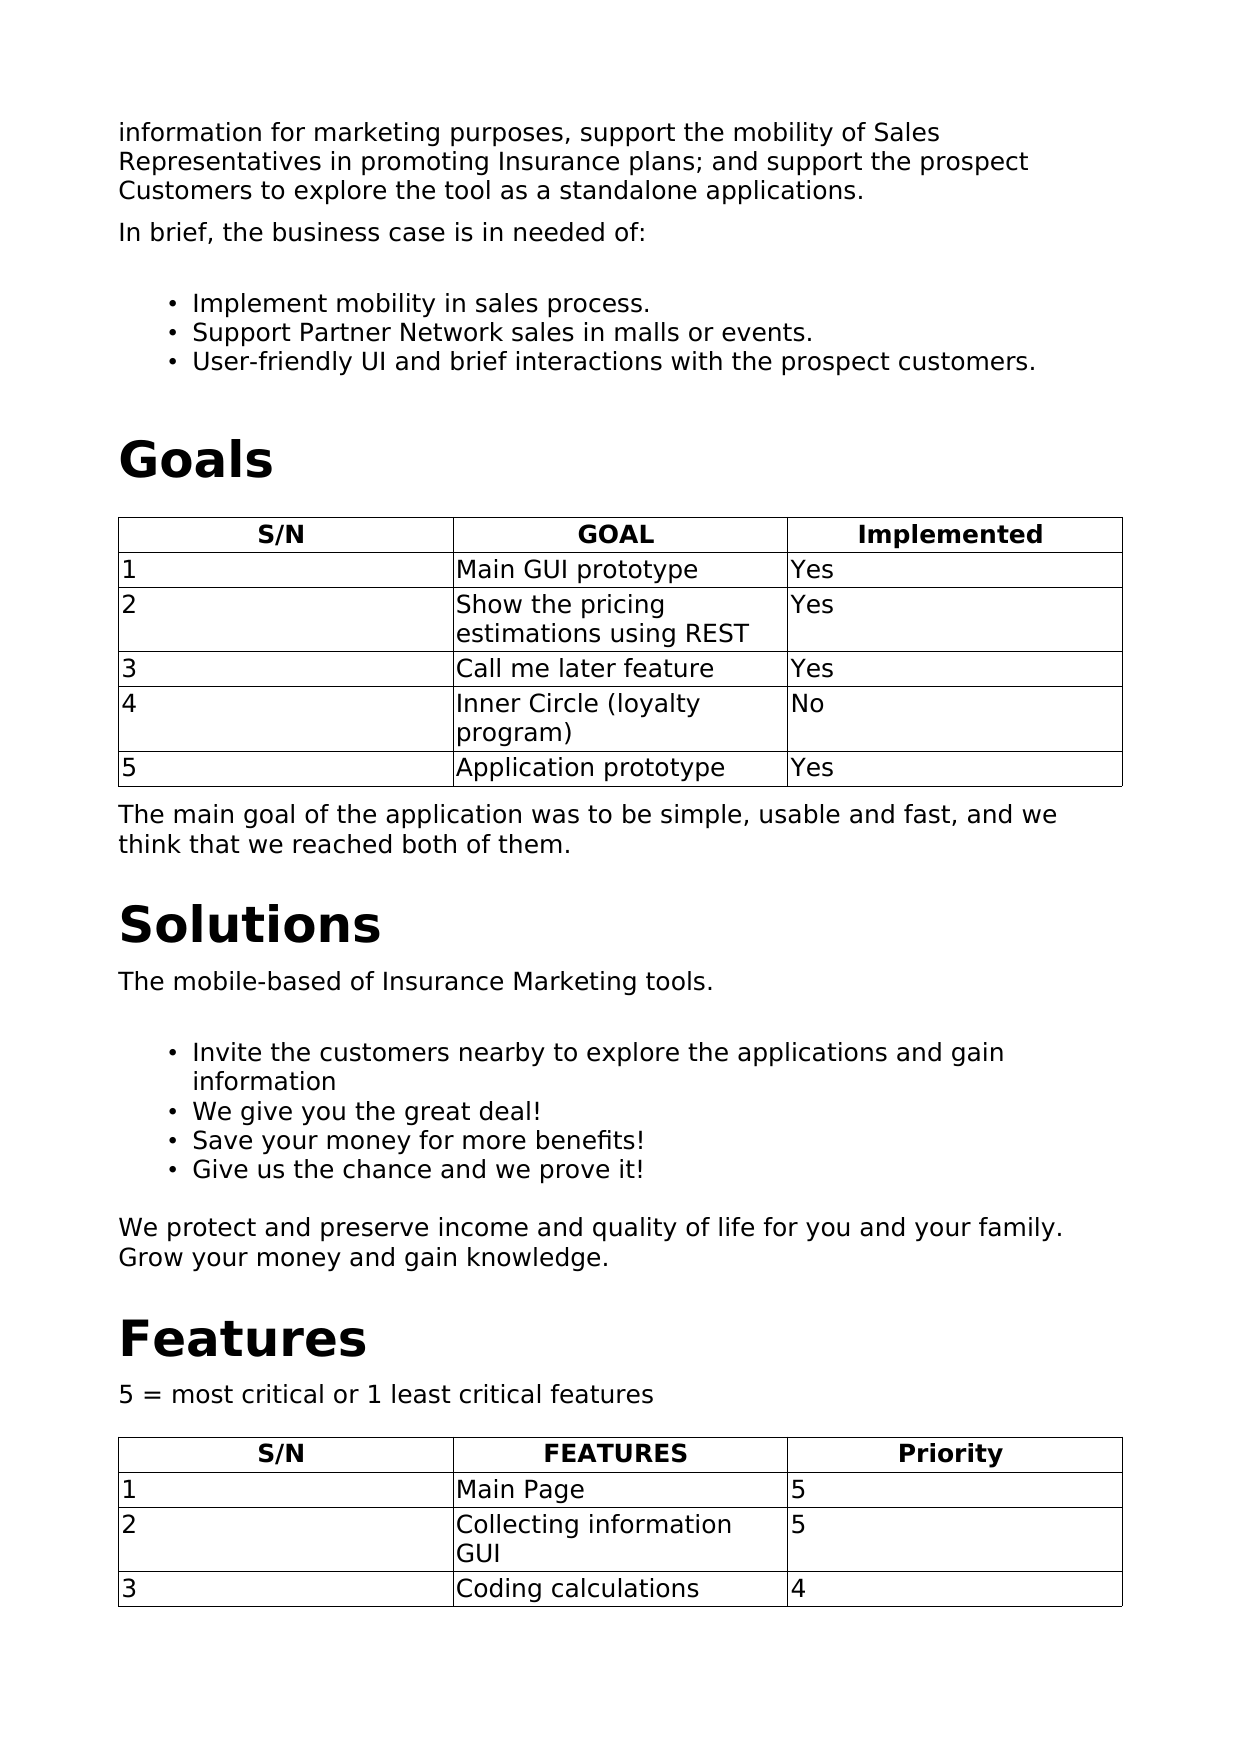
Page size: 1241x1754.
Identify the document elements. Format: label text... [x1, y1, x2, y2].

table_header Implemented [788, 518, 1122, 552]
table_cell 4 [788, 1572, 1122, 1606]
table_cell Yes [788, 553, 1122, 587]
table_cell No [788, 687, 1122, 751]
table_cell 2 [119, 1508, 453, 1571]
text The main goal of the application was to be simple, usable and fast, and we think that we reached both of them. [118, 801, 1122, 859]
text information for marketing purposes, support the mobility of Sales Representatives in promoting Insurance plans; and support the prospect Customers to explore the tool as a standalone applications. [118, 118, 1122, 206]
table_cell Collecting information GUI [454, 1508, 787, 1571]
table_cell Yes [788, 652, 1122, 686]
list Invite the customers nearby to explore the applications and gain information [177, 1038, 1122, 1097]
table_cell 5 [788, 1508, 1122, 1571]
table_header S/N [119, 1438, 453, 1472]
table_cell 5 [119, 752, 453, 786]
table_cell Call me later feature [454, 652, 787, 686]
table_header FEATURES [454, 1438, 787, 1472]
table_cell 4 [119, 687, 453, 751]
list Support Partner Network sales in malls or events. [177, 318, 1122, 348]
table_cell Coding calculations [454, 1572, 787, 1606]
table_cell Yes [788, 588, 1122, 651]
text 5 = most critical or 1 least critical features [118, 1380, 1122, 1409]
table_cell Yes [788, 752, 1122, 786]
table_cell Application prototype [454, 752, 787, 786]
text In brief, the business case is in needed of: [118, 218, 1122, 247]
table_cell 3 [119, 652, 453, 686]
table_cell Main GUI prototype [454, 553, 787, 587]
subtitle Features [118, 1309, 1122, 1368]
list We give you the great deal! [177, 1097, 1122, 1126]
text The mobile-based of Insurance Marketing tools. [118, 967, 1122, 996]
table_header Priority [788, 1438, 1122, 1472]
text We protect and preserve income and quality of life for you and your family. Grow your money and gain knowledge. [118, 1214, 1122, 1272]
table_cell 1 [119, 553, 453, 587]
table_cell 1 [119, 1473, 453, 1507]
table_cell Main Page [454, 1473, 787, 1507]
table_cell 3 [119, 1572, 453, 1606]
table_cell Show the pricing estimations using REST [454, 588, 787, 651]
table_cell 2 [119, 588, 453, 651]
list Give us the chance and we prove it! [177, 1155, 1122, 1184]
list Save your money for more benefits! [177, 1126, 1122, 1155]
table_cell 5 [788, 1473, 1122, 1507]
table_header GOAL [454, 518, 787, 552]
subtitle Solutions [118, 896, 1122, 955]
table_cell Inner Circle (loyalty program) [454, 687, 787, 751]
list Implement mobility in sales process. [177, 289, 1122, 318]
table_header S/N [119, 518, 453, 552]
subtitle Goals [118, 431, 1122, 489]
list User-friendly UI and brief interactions with the prospect customers. [177, 348, 1122, 377]
